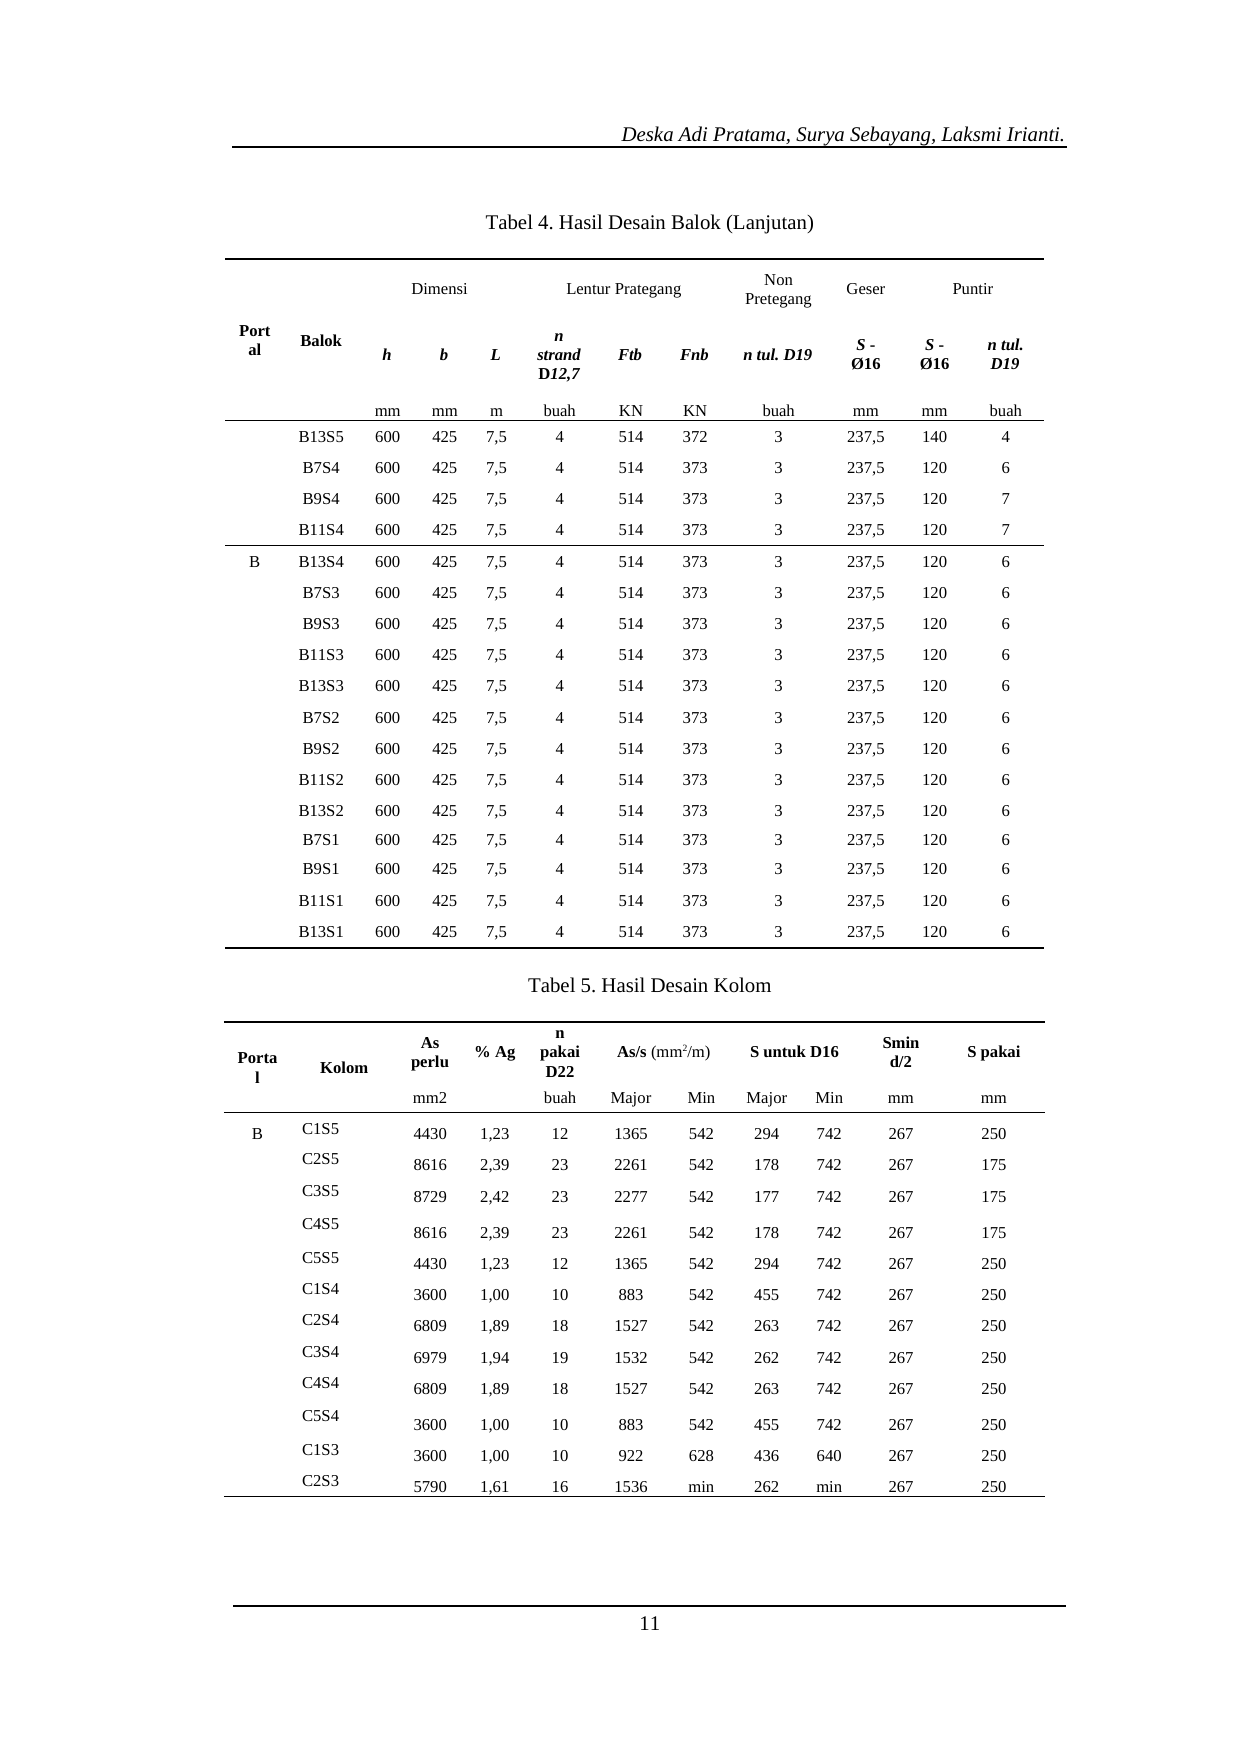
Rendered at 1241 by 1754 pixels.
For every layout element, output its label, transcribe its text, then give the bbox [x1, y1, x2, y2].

table_header % Ag [463, 1023, 526, 1081]
table_cell 120 [902, 884, 967, 916]
table_cell B13S4 [284, 546, 358, 576]
table_cell B13S2 [284, 795, 358, 826]
table_cell 8616 [397, 1206, 462, 1242]
table_cell 250 [943, 1367, 1044, 1398]
table_cell mm [859, 1081, 943, 1112]
table_cell KN [599, 389, 663, 420]
table_cell 514 [599, 514, 663, 545]
table_cell [225, 701, 284, 733]
table_cell [225, 483, 284, 514]
table_cell 237,5 [830, 733, 902, 764]
table_cell 237,5 [830, 608, 902, 639]
table_cell C4S4 [291, 1367, 397, 1398]
table_cell 250 [943, 1273, 1044, 1304]
table_cell buah [727, 389, 830, 420]
table_cell 1,00 [463, 1398, 526, 1434]
table_cell 425 [417, 853, 472, 884]
table_cell h [358, 317, 417, 389]
table_header 237,5 [830, 421, 902, 451]
table_cell 120 [902, 795, 967, 826]
table_cell 542 [669, 1206, 734, 1242]
table_cell 175 [943, 1174, 1044, 1206]
table_cell 3 [727, 608, 830, 639]
table_cell 6 [967, 853, 1044, 884]
table_cell 267 [859, 1113, 943, 1143]
table_cell 514 [599, 483, 663, 514]
table_cell 742 [799, 1398, 859, 1434]
table_cell 120 [902, 451, 967, 483]
table_cell 3600 [397, 1434, 462, 1465]
table_cell B11S2 [284, 764, 358, 795]
table_cell 7,5 [472, 576, 520, 608]
table_cell 373 [663, 576, 727, 608]
table_cell 6 [967, 576, 1044, 608]
table_cell 514 [599, 451, 663, 483]
table_cell 742 [799, 1367, 859, 1398]
table_header S pakai [943, 1023, 1044, 1081]
table_cell 6 [967, 884, 1044, 916]
table_cell 250 [943, 1113, 1044, 1143]
table_header S untuk D16 [734, 1023, 859, 1081]
table_cell 514 [599, 826, 663, 853]
table_cell B [224, 1113, 291, 1143]
table_cell 3 [727, 916, 830, 947]
table_cell 7,5 [472, 639, 520, 670]
table_cell mm [358, 389, 417, 420]
table_cell 600 [358, 884, 417, 916]
table_cell 1527 [593, 1367, 668, 1398]
table_cell 267 [859, 1174, 943, 1206]
table_cell C5S4 [291, 1398, 397, 1434]
table_cell 237,5 [830, 451, 902, 483]
table_cell 4 [520, 576, 599, 608]
table_cell 514 [599, 884, 663, 916]
table_cell 263 [734, 1304, 799, 1335]
table_cell 514 [599, 764, 663, 795]
table_cell n tul. D19 [727, 317, 830, 389]
table_cell 600 [358, 826, 417, 853]
table_cell 263 [734, 1367, 799, 1398]
table_cell 455 [734, 1273, 799, 1304]
table_cell 120 [902, 764, 967, 795]
table_header Portal [225, 260, 284, 420]
table_cell 425 [417, 701, 472, 733]
table_cell 120 [902, 701, 967, 733]
table_cell 514 [599, 701, 663, 733]
table_cell B7S2 [284, 701, 358, 733]
table_cell 19 [526, 1335, 593, 1367]
table_cell [225, 451, 284, 483]
table_cell 120 [902, 826, 967, 853]
table_cell 6 [967, 451, 1044, 483]
table_cell 250 [943, 1434, 1044, 1465]
table_cell 373 [663, 514, 727, 545]
table_cell 600 [358, 639, 417, 670]
table_cell 267 [859, 1367, 943, 1398]
table_cell 1,23 [463, 1113, 526, 1143]
table_cell 5790 [397, 1465, 462, 1496]
table_header 3 [727, 421, 830, 451]
table_cell 425 [417, 764, 472, 795]
table_cell 542 [669, 1304, 734, 1335]
table_cell 237,5 [830, 853, 902, 884]
table_cell 425 [417, 514, 472, 545]
table_cell 8729 [397, 1174, 462, 1206]
table_cell 3 [727, 826, 830, 853]
table_cell 600 [358, 608, 417, 639]
table_cell mm [943, 1081, 1044, 1112]
table_cell 4 [520, 546, 599, 576]
table_cell B9S4 [284, 483, 358, 514]
table_cell 237,5 [830, 884, 902, 916]
table_cell 514 [599, 795, 663, 826]
table_cell min [799, 1465, 859, 1496]
table_cell 4430 [397, 1242, 462, 1273]
table_cell 267 [859, 1143, 943, 1174]
table_cell 425 [417, 451, 472, 483]
table_cell 250 [943, 1335, 1044, 1367]
table_cell 262 [734, 1335, 799, 1367]
table_cell 1532 [593, 1335, 668, 1367]
table_cell [224, 1206, 291, 1242]
table_cell 7,5 [472, 795, 520, 826]
table_cell mm [902, 389, 967, 420]
table_cell C2S5 [291, 1143, 397, 1174]
table_cell 542 [669, 1335, 734, 1367]
table_cell [224, 1174, 291, 1206]
table_cell 7,5 [472, 884, 520, 916]
table_cell 3 [727, 853, 830, 884]
table_cell [224, 1434, 291, 1465]
table_cell 436 [734, 1434, 799, 1465]
table_cell 742 [799, 1206, 859, 1242]
table_cell 120 [902, 916, 967, 947]
table_cell 250 [943, 1465, 1044, 1496]
table_cell 6 [967, 826, 1044, 853]
table_cell 6 [967, 608, 1044, 639]
table_cell 600 [358, 701, 417, 733]
table_cell [224, 1273, 291, 1304]
table_cell C2S4 [291, 1304, 397, 1335]
table_cell B9S2 [284, 733, 358, 764]
table_cell 16 [526, 1465, 593, 1496]
table_cell 120 [902, 733, 967, 764]
table_header [225, 421, 284, 451]
table_cell 883 [593, 1273, 668, 1304]
table_cell 373 [663, 795, 727, 826]
table_cell 250 [943, 1242, 1044, 1273]
table_cell 600 [358, 576, 417, 608]
table_cell [224, 1465, 291, 1496]
table_cell 6 [967, 670, 1044, 701]
table_cell 237,5 [830, 670, 902, 701]
table_cell 175 [943, 1206, 1044, 1242]
table_cell 7,5 [472, 764, 520, 795]
table_cell 267 [859, 1206, 943, 1242]
table_header 372 [663, 421, 727, 451]
table_cell 267 [859, 1273, 943, 1304]
table_cell 237,5 [830, 764, 902, 795]
table_cell 600 [358, 764, 417, 795]
table_cell 177 [734, 1174, 799, 1206]
table_cell 294 [734, 1242, 799, 1273]
table_cell 237,5 [830, 546, 902, 576]
table_cell 514 [599, 576, 663, 608]
table_cell buah [520, 389, 599, 420]
table_cell 250 [943, 1398, 1044, 1434]
table_cell 120 [902, 670, 967, 701]
table_cell 742 [799, 1304, 859, 1335]
table_header 4 [967, 421, 1044, 451]
table_cell Ftb [599, 317, 663, 389]
table_cell 178 [734, 1206, 799, 1242]
table_cell C1S3 [291, 1434, 397, 1465]
table_cell 514 [599, 670, 663, 701]
table_header 425 [417, 421, 472, 451]
table_cell 542 [669, 1143, 734, 1174]
table_cell 1536 [593, 1465, 668, 1496]
table_cell 455 [734, 1398, 799, 1434]
table_header B13S5 [284, 421, 358, 451]
table_cell C5S5 [291, 1242, 397, 1273]
table_cell 373 [663, 764, 727, 795]
table_cell 1527 [593, 1304, 668, 1335]
table_cell B7S4 [284, 451, 358, 483]
table_cell 742 [799, 1113, 859, 1143]
table_cell 542 [669, 1242, 734, 1273]
table_cell 373 [663, 853, 727, 884]
table_cell 267 [859, 1304, 943, 1335]
table_cell 425 [417, 795, 472, 826]
table_cell 120 [902, 514, 967, 545]
table_cell 237,5 [830, 514, 902, 545]
table_cell b [417, 317, 472, 389]
table_cell [224, 1335, 291, 1367]
table_cell 3 [727, 884, 830, 916]
table_cell 7,5 [472, 514, 520, 545]
table_cell 237,5 [830, 795, 902, 826]
table_cell 18 [526, 1304, 593, 1335]
text Tabel 4. Hasil Desain Balok (Lanjutan) [236, 209, 1063, 234]
table_cell [224, 1304, 291, 1335]
table_cell [225, 853, 284, 884]
table_cell 373 [663, 608, 727, 639]
table_cell 1,00 [463, 1273, 526, 1304]
table_cell 237,5 [830, 826, 902, 853]
table_cell n tul. D19 [967, 317, 1044, 389]
table_cell B [225, 546, 284, 576]
table_header Non Pretegang [727, 260, 830, 317]
table_cell 7,5 [472, 451, 520, 483]
table_cell 883 [593, 1398, 668, 1434]
table_cell 4 [520, 670, 599, 701]
table_cell B13S1 [284, 916, 358, 947]
table_cell 600 [358, 916, 417, 947]
table_cell 922 [593, 1434, 668, 1465]
table_cell S - Ø16 [902, 317, 967, 389]
table_header 514 [599, 421, 663, 451]
table_cell 373 [663, 733, 727, 764]
table_cell 1,94 [463, 1335, 526, 1367]
table_cell [225, 608, 284, 639]
table_cell 3600 [397, 1273, 462, 1304]
table_cell 3 [727, 451, 830, 483]
table_cell 4 [520, 639, 599, 670]
table_cell 373 [663, 701, 727, 733]
table_cell 373 [663, 639, 727, 670]
table_cell 6809 [397, 1367, 462, 1398]
table_cell 7,5 [472, 670, 520, 701]
table_cell 514 [599, 853, 663, 884]
table_cell KN [663, 389, 727, 420]
table_cell 250 [943, 1304, 1044, 1335]
table_cell C1S5 [291, 1113, 397, 1143]
table_cell 294 [734, 1113, 799, 1143]
table_cell 628 [669, 1434, 734, 1465]
table_cell 3 [727, 764, 830, 795]
table_cell [225, 576, 284, 608]
table_cell 6 [967, 916, 1044, 947]
table_cell 600 [358, 733, 417, 764]
table_cell 3 [727, 795, 830, 826]
table_cell 120 [902, 483, 967, 514]
table_cell 542 [669, 1273, 734, 1304]
table_cell 7,5 [472, 608, 520, 639]
table_cell 542 [669, 1367, 734, 1398]
table_cell 4 [520, 701, 599, 733]
table_cell 425 [417, 576, 472, 608]
table_cell 267 [859, 1398, 943, 1434]
table_cell 2261 [593, 1206, 668, 1242]
table_cell 3 [727, 546, 830, 576]
table_cell [225, 795, 284, 826]
table_header 140 [902, 421, 967, 451]
table_cell 1365 [593, 1113, 668, 1143]
table_cell 6979 [397, 1335, 462, 1367]
table_cell 237,5 [830, 576, 902, 608]
table_cell 23 [526, 1206, 593, 1242]
table_cell buah [967, 389, 1044, 420]
table_cell mm [417, 389, 472, 420]
table_cell 600 [358, 795, 417, 826]
table_cell 742 [799, 1242, 859, 1273]
table_cell 12 [526, 1242, 593, 1273]
table_cell 742 [799, 1143, 859, 1174]
table_cell 425 [417, 546, 472, 576]
table_cell 1365 [593, 1242, 668, 1273]
table_cell 425 [417, 608, 472, 639]
table_cell Major [734, 1081, 799, 1112]
table_header Kolom [291, 1023, 397, 1112]
table_cell [225, 670, 284, 701]
table_cell 2,39 [463, 1206, 526, 1242]
table_cell 3 [727, 483, 830, 514]
table_cell [225, 884, 284, 916]
table_header n pakai D22 [526, 1023, 593, 1081]
table_cell 1,00 [463, 1434, 526, 1465]
table_cell 1,23 [463, 1242, 526, 1273]
table_cell 742 [799, 1174, 859, 1206]
table_cell 178 [734, 1143, 799, 1174]
table_cell 237,5 [830, 701, 902, 733]
table_cell 600 [358, 853, 417, 884]
table_cell C2S3 [291, 1465, 397, 1496]
table_cell 120 [902, 546, 967, 576]
table_header 7,5 [472, 421, 520, 451]
table_cell 425 [417, 670, 472, 701]
table_cell 6 [967, 764, 1044, 795]
table_cell Min [799, 1081, 859, 1112]
table_cell [225, 916, 284, 947]
table_cell B7S1 [284, 826, 358, 853]
table_cell 10 [526, 1273, 593, 1304]
table_cell [224, 1398, 291, 1434]
table_cell 514 [599, 546, 663, 576]
table_cell 237,5 [830, 639, 902, 670]
table_cell 2,42 [463, 1174, 526, 1206]
table_cell 4 [520, 795, 599, 826]
table_cell 1,61 [463, 1465, 526, 1496]
table_cell 542 [669, 1398, 734, 1434]
table_cell 6 [967, 795, 1044, 826]
table_cell 2277 [593, 1174, 668, 1206]
table_header Geser [830, 260, 902, 317]
table_cell 237,5 [830, 916, 902, 947]
table_header Puntir [902, 260, 1044, 317]
table_cell 120 [902, 576, 967, 608]
table_cell 7,5 [472, 853, 520, 884]
table_cell B7S3 [284, 576, 358, 608]
table_cell B9S1 [284, 853, 358, 884]
table_cell 3600 [397, 1398, 462, 1434]
table_cell L [472, 317, 520, 389]
table_cell 373 [663, 884, 727, 916]
table_cell 18 [526, 1367, 593, 1398]
table_cell 4 [520, 764, 599, 795]
table_cell 120 [902, 639, 967, 670]
table_cell 4 [520, 826, 599, 853]
table_cell 7,5 [472, 916, 520, 947]
table_cell 6809 [397, 1304, 462, 1335]
table_cell 373 [663, 916, 727, 947]
table_cell 4 [520, 733, 599, 764]
table_cell 373 [663, 670, 727, 701]
table_cell [225, 764, 284, 795]
table_cell [224, 1242, 291, 1273]
table_cell B11S3 [284, 639, 358, 670]
table_cell [224, 1143, 291, 1174]
table_header 600 [358, 421, 417, 451]
table_cell mm [830, 389, 902, 420]
table_cell 425 [417, 733, 472, 764]
table_cell S - Ø16 [830, 317, 902, 389]
table_cell 600 [358, 483, 417, 514]
table_cell 2261 [593, 1143, 668, 1174]
table_cell 373 [663, 451, 727, 483]
table_cell [224, 1367, 291, 1398]
table_cell C3S5 [291, 1174, 397, 1206]
table_cell C4S5 [291, 1206, 397, 1242]
table_cell 3 [727, 514, 830, 545]
table_cell Major [593, 1081, 668, 1112]
table_cell 373 [663, 546, 727, 576]
table_cell [225, 826, 284, 853]
table_cell [463, 1081, 526, 1112]
table_cell 175 [943, 1143, 1044, 1174]
table_cell 4 [520, 884, 599, 916]
table_cell 542 [669, 1174, 734, 1206]
table_cell 7,5 [472, 733, 520, 764]
table_cell 514 [599, 916, 663, 947]
table_cell B9S3 [284, 608, 358, 639]
table_cell 425 [417, 483, 472, 514]
table_cell 4 [520, 608, 599, 639]
table_header As perlu [397, 1023, 462, 1081]
table_cell 600 [358, 451, 417, 483]
table_cell 4 [520, 483, 599, 514]
table_cell B13S3 [284, 670, 358, 701]
table_cell 237,5 [830, 483, 902, 514]
table_cell 2,39 [463, 1143, 526, 1174]
table_cell 1,89 [463, 1304, 526, 1335]
table_header Balok [284, 260, 358, 420]
table_cell 373 [663, 826, 727, 853]
table_cell m [472, 389, 520, 420]
table_cell C3S4 [291, 1335, 397, 1367]
text Tabel 5. Hasil Desain Kolom [236, 973, 1063, 997]
table_cell 267 [859, 1242, 943, 1273]
table_cell 3 [727, 701, 830, 733]
table_cell [225, 639, 284, 670]
table_cell Fnb [663, 317, 727, 389]
table_cell B11S1 [284, 884, 358, 916]
table_header Lentur Prategang [520, 260, 727, 317]
table_cell 640 [799, 1434, 859, 1465]
table_header Smin d/2 [859, 1023, 943, 1081]
table_cell 23 [526, 1174, 593, 1206]
table_cell 600 [358, 546, 417, 576]
table_cell 10 [526, 1398, 593, 1434]
table_cell 7,5 [472, 546, 520, 576]
table_cell [225, 733, 284, 764]
table_cell 8616 [397, 1143, 462, 1174]
table_cell 514 [599, 639, 663, 670]
table_cell 267 [859, 1434, 943, 1465]
table_header As/s (mm2/m) [593, 1023, 734, 1081]
table_cell 3 [727, 639, 830, 670]
table_cell 6 [967, 546, 1044, 576]
table_cell 10 [526, 1434, 593, 1465]
table_cell 6 [967, 639, 1044, 670]
table_cell 262 [734, 1465, 799, 1496]
table_cell 7 [967, 483, 1044, 514]
table_cell 425 [417, 826, 472, 853]
table_header Dimensi [358, 260, 520, 317]
table_cell 120 [902, 853, 967, 884]
table_cell 7,5 [472, 826, 520, 853]
table_cell 3 [727, 670, 830, 701]
table_cell 7,5 [472, 701, 520, 733]
table_cell 4 [520, 451, 599, 483]
table_cell [225, 514, 284, 545]
table_header Portal [224, 1023, 291, 1112]
table_cell C1S4 [291, 1273, 397, 1304]
table_cell 600 [358, 670, 417, 701]
table_header 4 [520, 421, 599, 451]
table_cell 1,89 [463, 1367, 526, 1398]
table_cell 4 [520, 514, 599, 545]
table_cell 23 [526, 1143, 593, 1174]
table_cell buah [526, 1081, 593, 1112]
table_cell 120 [902, 608, 967, 639]
table_cell n strand D12,7 [520, 317, 599, 389]
table_cell 267 [859, 1465, 943, 1496]
table_cell 6 [967, 733, 1044, 764]
table_cell 4 [520, 916, 599, 947]
table_cell 742 [799, 1273, 859, 1304]
table_cell 12 [526, 1113, 593, 1143]
table_cell 514 [599, 608, 663, 639]
table_cell 267 [859, 1335, 943, 1367]
table_cell 425 [417, 639, 472, 670]
table_cell 3 [727, 733, 830, 764]
table_cell mm2 [397, 1081, 462, 1112]
table_cell B11S4 [284, 514, 358, 545]
table_cell 3 [727, 576, 830, 608]
table_cell 4430 [397, 1113, 462, 1143]
table_cell 373 [663, 483, 727, 514]
table_cell 514 [599, 733, 663, 764]
table_cell 425 [417, 916, 472, 947]
table_cell 7,5 [472, 483, 520, 514]
table_cell 7 [967, 514, 1044, 545]
table_cell 4 [520, 853, 599, 884]
table_cell 542 [669, 1113, 734, 1143]
table_cell 425 [417, 884, 472, 916]
table_cell 600 [358, 514, 417, 545]
table_cell Min [669, 1081, 734, 1112]
table_cell 6 [967, 701, 1044, 733]
table_cell min [669, 1465, 734, 1496]
table_cell 742 [799, 1335, 859, 1367]
